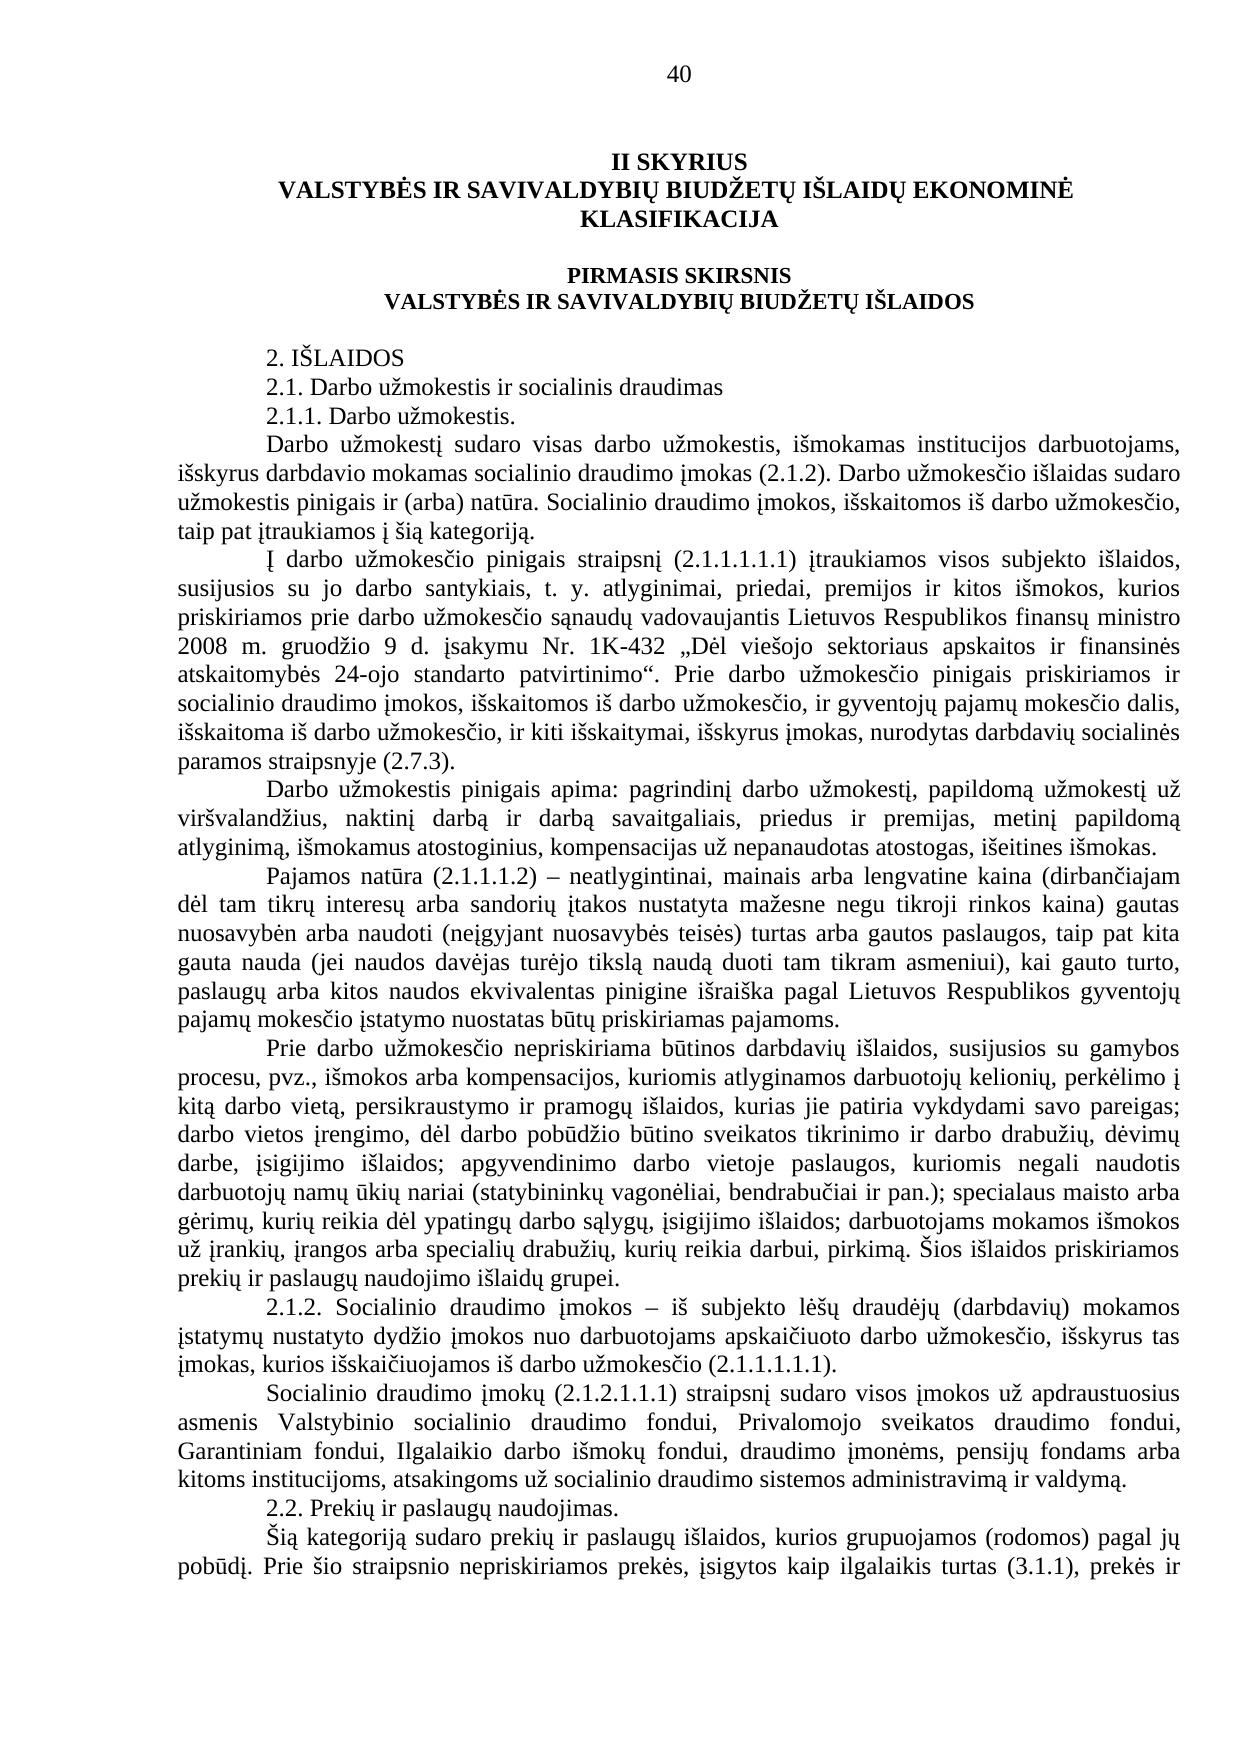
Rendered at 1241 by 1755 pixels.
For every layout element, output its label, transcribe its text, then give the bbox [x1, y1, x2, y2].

text Prie darbo užmokesčio nepriskiriama būtinos darbdavių išlaidos, susijusios su gamybos procesu, pvz., išmokos arba kompensacijos, kuriomis atlyginamos darbuotojų kelionių, perkėlimo į kitą darbo vietą, persikraustymo ir pramogų išlaidos, kurias jie patiria vykdydami savo pareigas; darbo vietos įrengimo, dėl darbo pobūdžio būtino sveikatos tikrinimo ir darbo drabužių, dėvimų darbe, įsigijimo išlaidos; apgyvendinimo darbo vietoje paslaugos, kuriomis negali naudotis darbuotojų namų ūkių nariai (statybininkų vagonėliai, bendrabučiai ir pan.); specialaus maisto arba gėrimų, kurių reikia dėl ypatingų darbo sąlygų, įsigijimo išlaidos; darbuotojams mokamos išmokos už įrankių, įrangos arba specialių drabužių, kurių reikia darbui, pirkimą. Šios išlaidos priskiriamos prekių ir paslaugų naudojimo išlaidų grupei. [177, 1033, 1181, 1292]
text KLASIFIKACIJA [177, 204, 1181, 233]
text 2.2. Prekių ir paslaugų naudojimas. [177, 1493, 1181, 1522]
text Pajamos natūra (2.1.1.1.2) – neatlygintinai, mainais arba lengvatine kaina (dirbančiajam dėl tam tikrų interesų arba sandorių įtakos nustatyta mažesne negu tikroji rinkos kaina) gautas nuosavybėn arba naudoti (neįgyjant nuosavybės teisės) turtas arba gautos paslaugos, taip pat kita gauta nauda (jei naudos davėjas turėjo tikslą naudą duoti tam tikram asmeniui), kai gauto turto, paslaugų arba kitos naudos ekvivalentas pinigine išraiška pagal Lietuvos Respublikos gyventojų pajamų mokesčio įstatymo nuostatas būtų priskiriamas pajamoms. [177, 861, 1181, 1033]
text 2. IŠLAIDOS [177, 343, 1181, 372]
text PIRMASIS SKIRSNIS [177, 262, 1181, 288]
text 2.1.2. Socialinio draudimo įmokos – iš subjekto lėšų draudėjų (darbdavių) mokamos įstatymų nustatyto dydžio įmokos nuo darbuotojams apskaičiuoto darbo užmokesčio, išskyrus tas įmokas, kurios išskaičiuojamos iš darbo užmokesčio (2.1.1.1.1.1). [177, 1292, 1181, 1378]
text 2.1.1. Darbo užmokestis. [177, 401, 1181, 429]
text Darbo užmokestis pinigais apima: pagrindinį darbo užmokestį, papildomą užmokestį už viršvalandžius, naktinį darbą ir darbą savaitgaliais, priedus ir premijas, metinį papildomą atlyginimą, išmokamus atostoginius, kompensacijas už nepanaudotas atostogas, išeitines išmokas. [177, 774, 1181, 861]
text Socialinio draudimo įmokų (2.1.2.1.1.1) straipsnį sudaro visos įmokos už apdraustuosius asmenis Valstybinio socialinio draudimo fondui, Privalomojo sveikatos draudimo fondui, Garantiniam fondui, Ilgalaikio darbo išmokų fondui, draudimo įmonėms, pensijų fondams arba kitoms institucijoms, atsakingoms už socialinio draudimo sistemos administravimą ir valdymą. [177, 1378, 1181, 1493]
text II SKYRIUS [177, 147, 1181, 176]
text VALSTYBĖS IR SAVIVALDYBIŲ BIUDŽETŲ IŠLAIDŲ EKONOMINĖ [177, 176, 1181, 204]
text Darbo užmokestį sudaro visas darbo užmokestis, išmokamas institucijos darbuotojams, išskyrus darbdavio mokamas socialinio draudimo įmokas (2.1.2). Darbo užmokesčio išlaidas sudaro užmokestis pinigais ir (arba) natūra. Socialinio draudimo įmokos, išskaitomos iš darbo užmokesčio, taip pat įtraukiamos į šią kategoriją. [177, 429, 1181, 544]
text Į darbo užmokesčio pinigais straipsnį (2.1.1.1.1.1) įtraukiamos visos subjekto išlaidos, susijusios su jo darbo santykiais, t. y. atlyginimai, priedai, premijos ir kitos išmokos, kurios priskiriamos prie darbo užmokesčio sąnaudų vadovaujantis Lietuvos Respublikos finansų ministro 2008 m. gruodžio 9 d. įsakymu Nr. 1K-432 „Dėl viešojo sektoriaus apskaitos ir finansinės atskaitomybės 24-ojo standarto patvirtinimo“. Prie darbo užmokesčio pinigais priskiriamos ir socialinio draudimo įmokos, išskaitomos iš darbo užmokesčio, ir gyventojų pajamų mokesčio dalis, išskaitoma iš darbo užmokesčio, ir kiti išskaitymai, išskyrus įmokas, nurodytas darbdavių socialinės paramos straipsnyje (2.7.3). [177, 544, 1181, 774]
text Šią kategoriją sudaro prekių ir paslaugų išlaidos, kurios grupuojamos (rodomos) pagal jų pobūdį. Prie šio straipsnio nepriskiriamos prekės, įsigytos kaip ilgalaikis turtas (3.1.1), prekės ir [177, 1522, 1181, 1579]
text 2.1. Darbo užmokestis ir socialinis draudimas [177, 372, 1181, 401]
text VALSTYBĖS IR SAVIVALDYBIŲ BIUDŽETŲ IŠLAIDOS [177, 288, 1181, 314]
